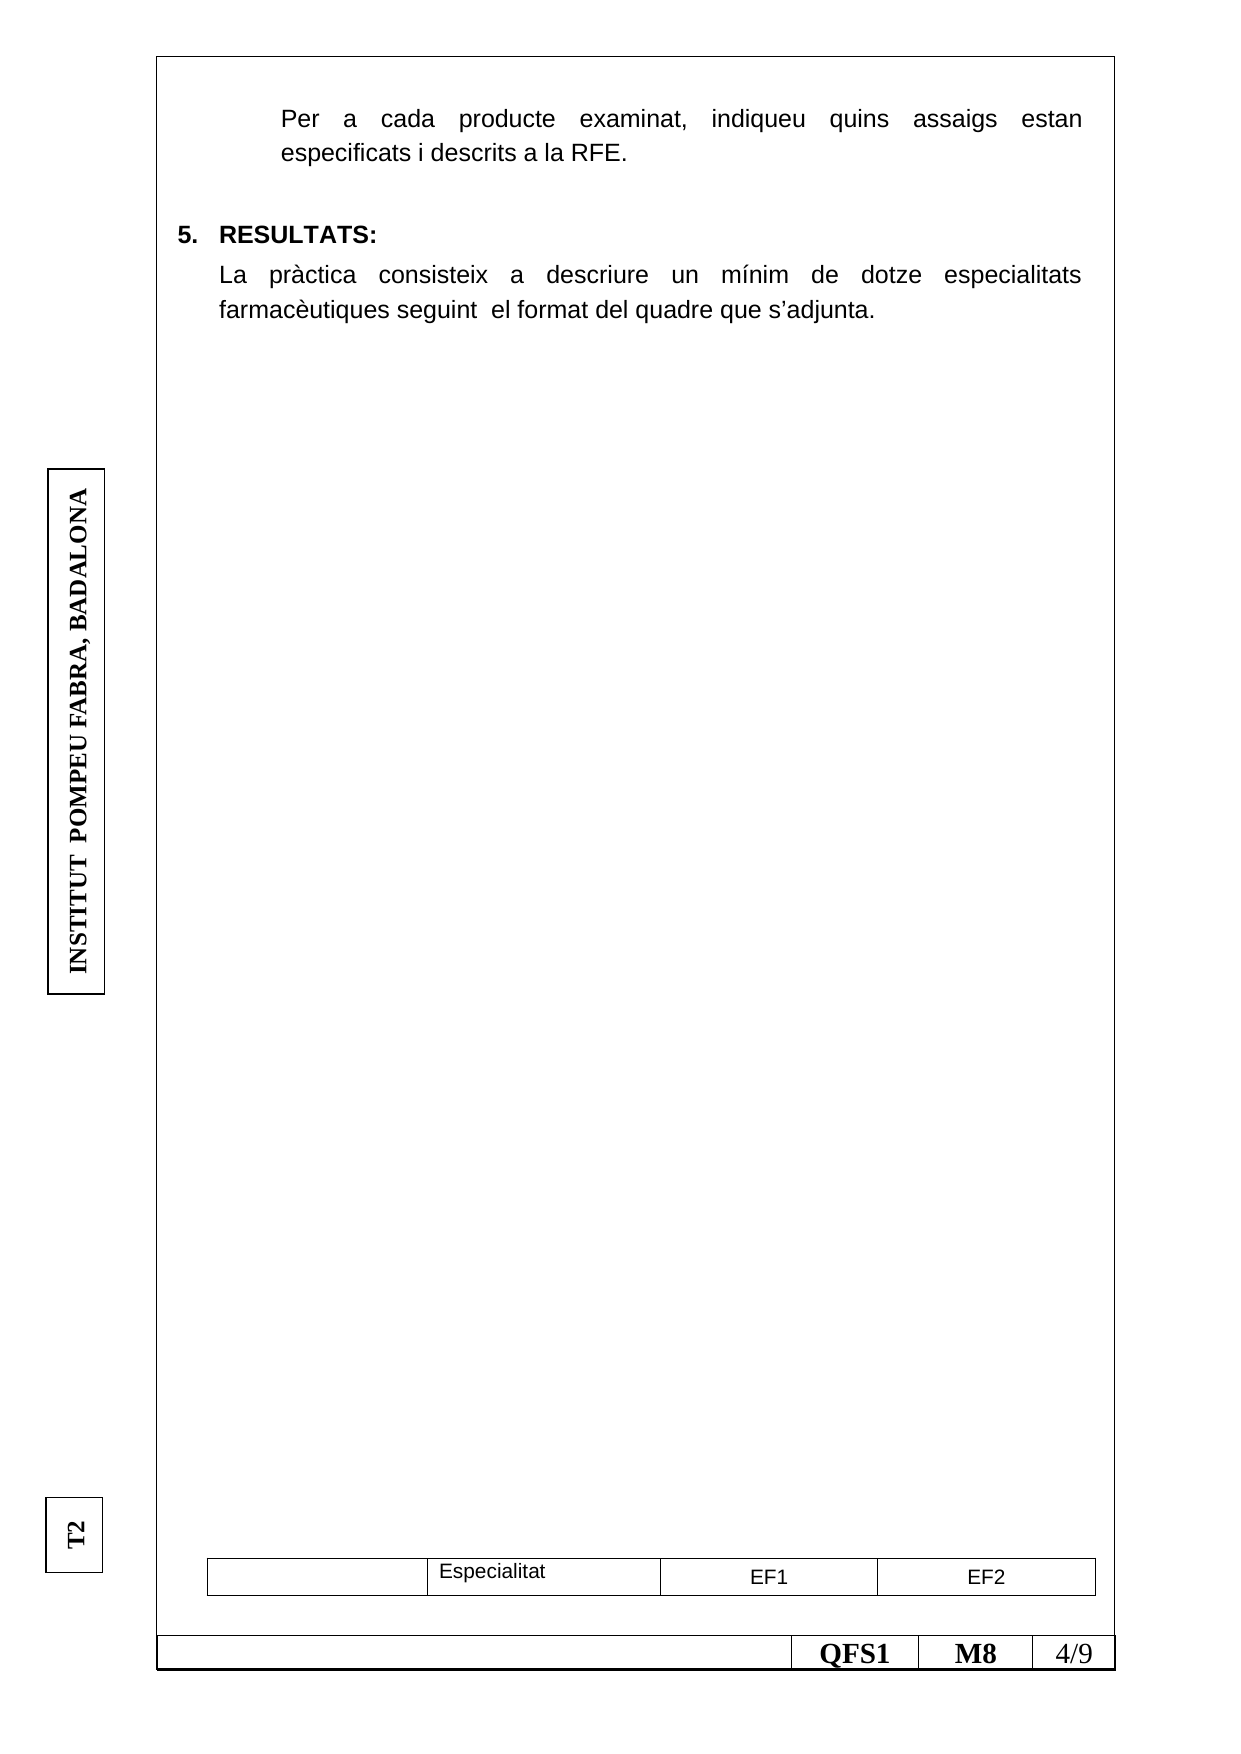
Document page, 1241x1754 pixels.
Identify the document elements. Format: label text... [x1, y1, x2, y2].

table_header [208, 1559, 427, 1595]
text Per a cada producte examinat, indiqueu quins assaigs estan especificats i descrits a la RFE. [281, 104, 1083, 167]
table_header EF1 [661, 1559, 877, 1595]
text La pràctica consisteix a descriure un mínim de dotze especialitats farmacèutiques seguint el format del quadre que s’adjunta. [219, 260, 1083, 324]
table_header EF2 [878, 1559, 1095, 1595]
list RESULTATS: [177, 220, 1083, 248]
table_header Especialitat [428, 1559, 660, 1595]
